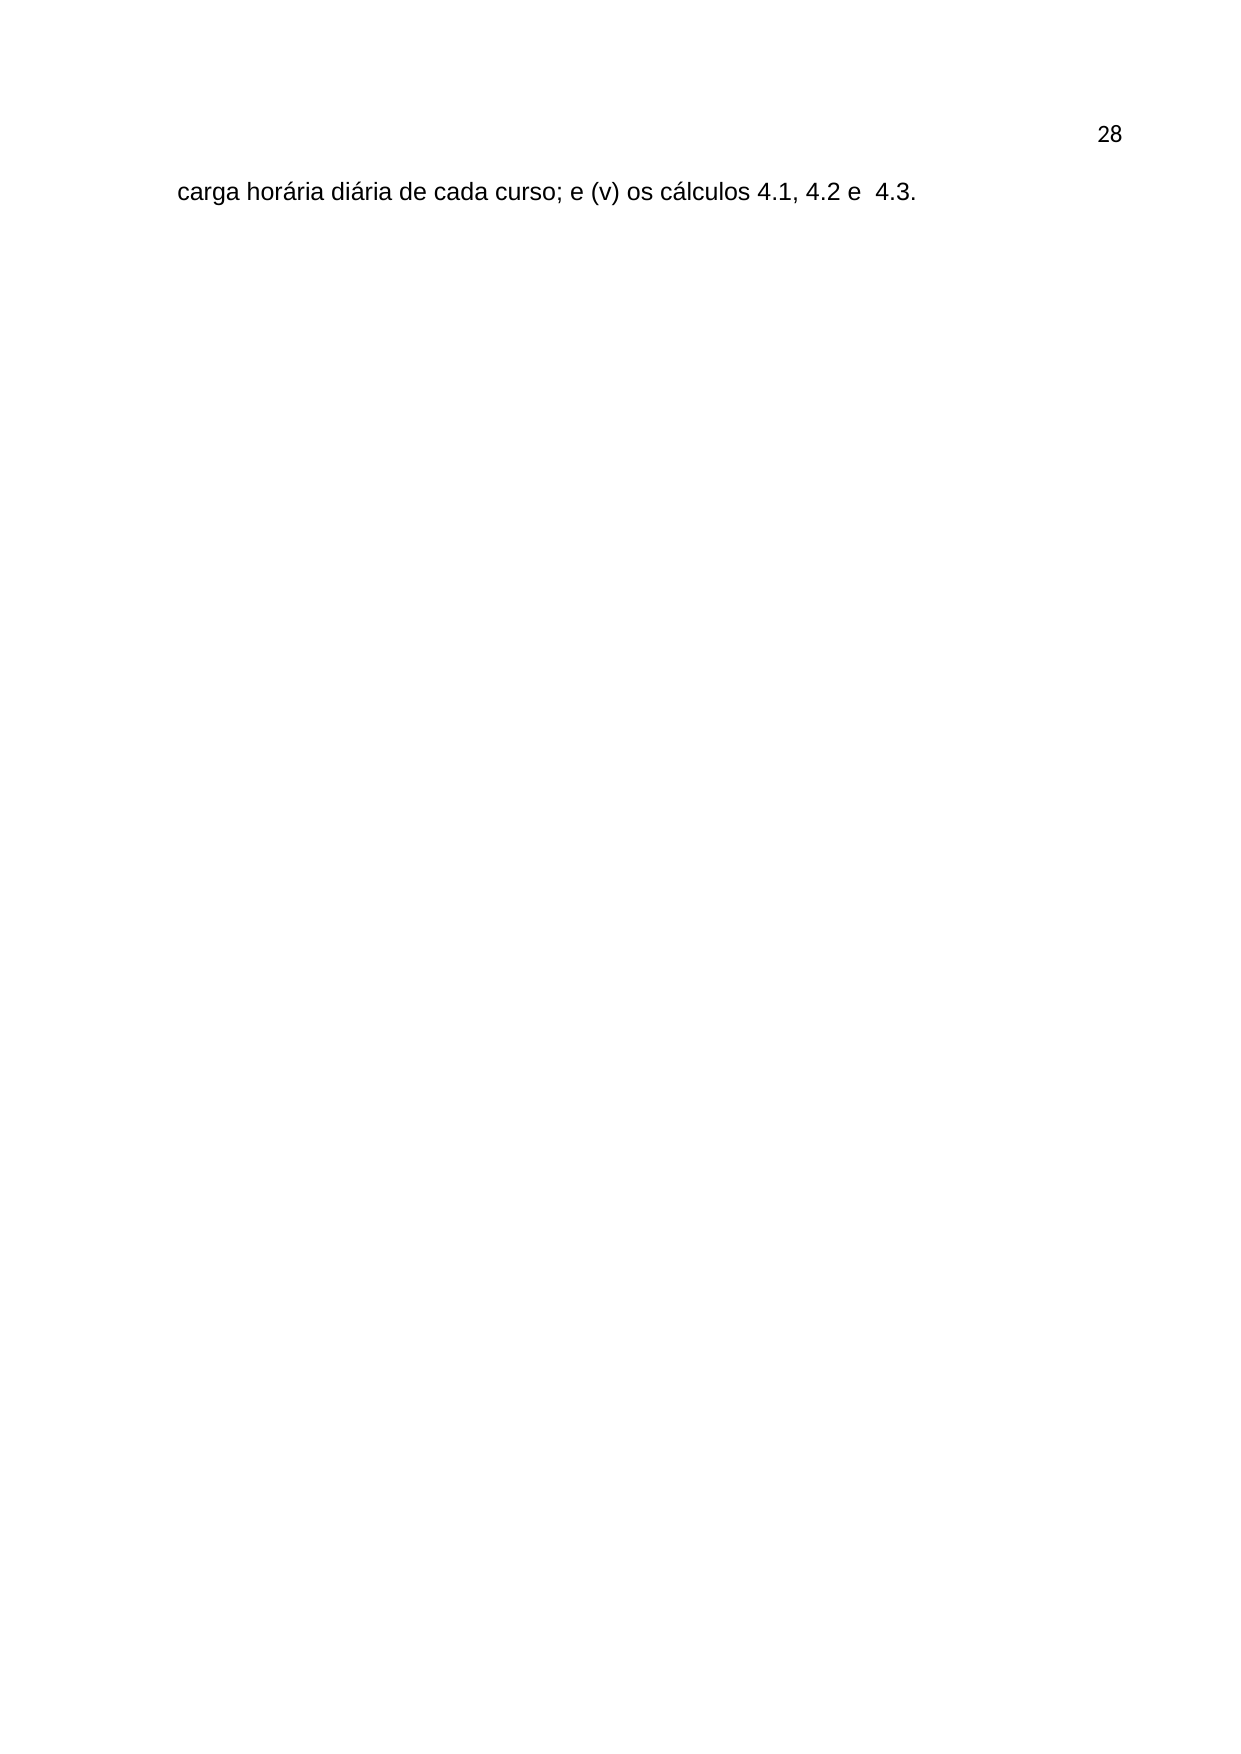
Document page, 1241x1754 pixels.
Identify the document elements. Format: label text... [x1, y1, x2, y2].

text carga horária diária de cada curso; e (v) os cálculos 4.1, 4.2 e 4.3. [177, 177, 1122, 206]
